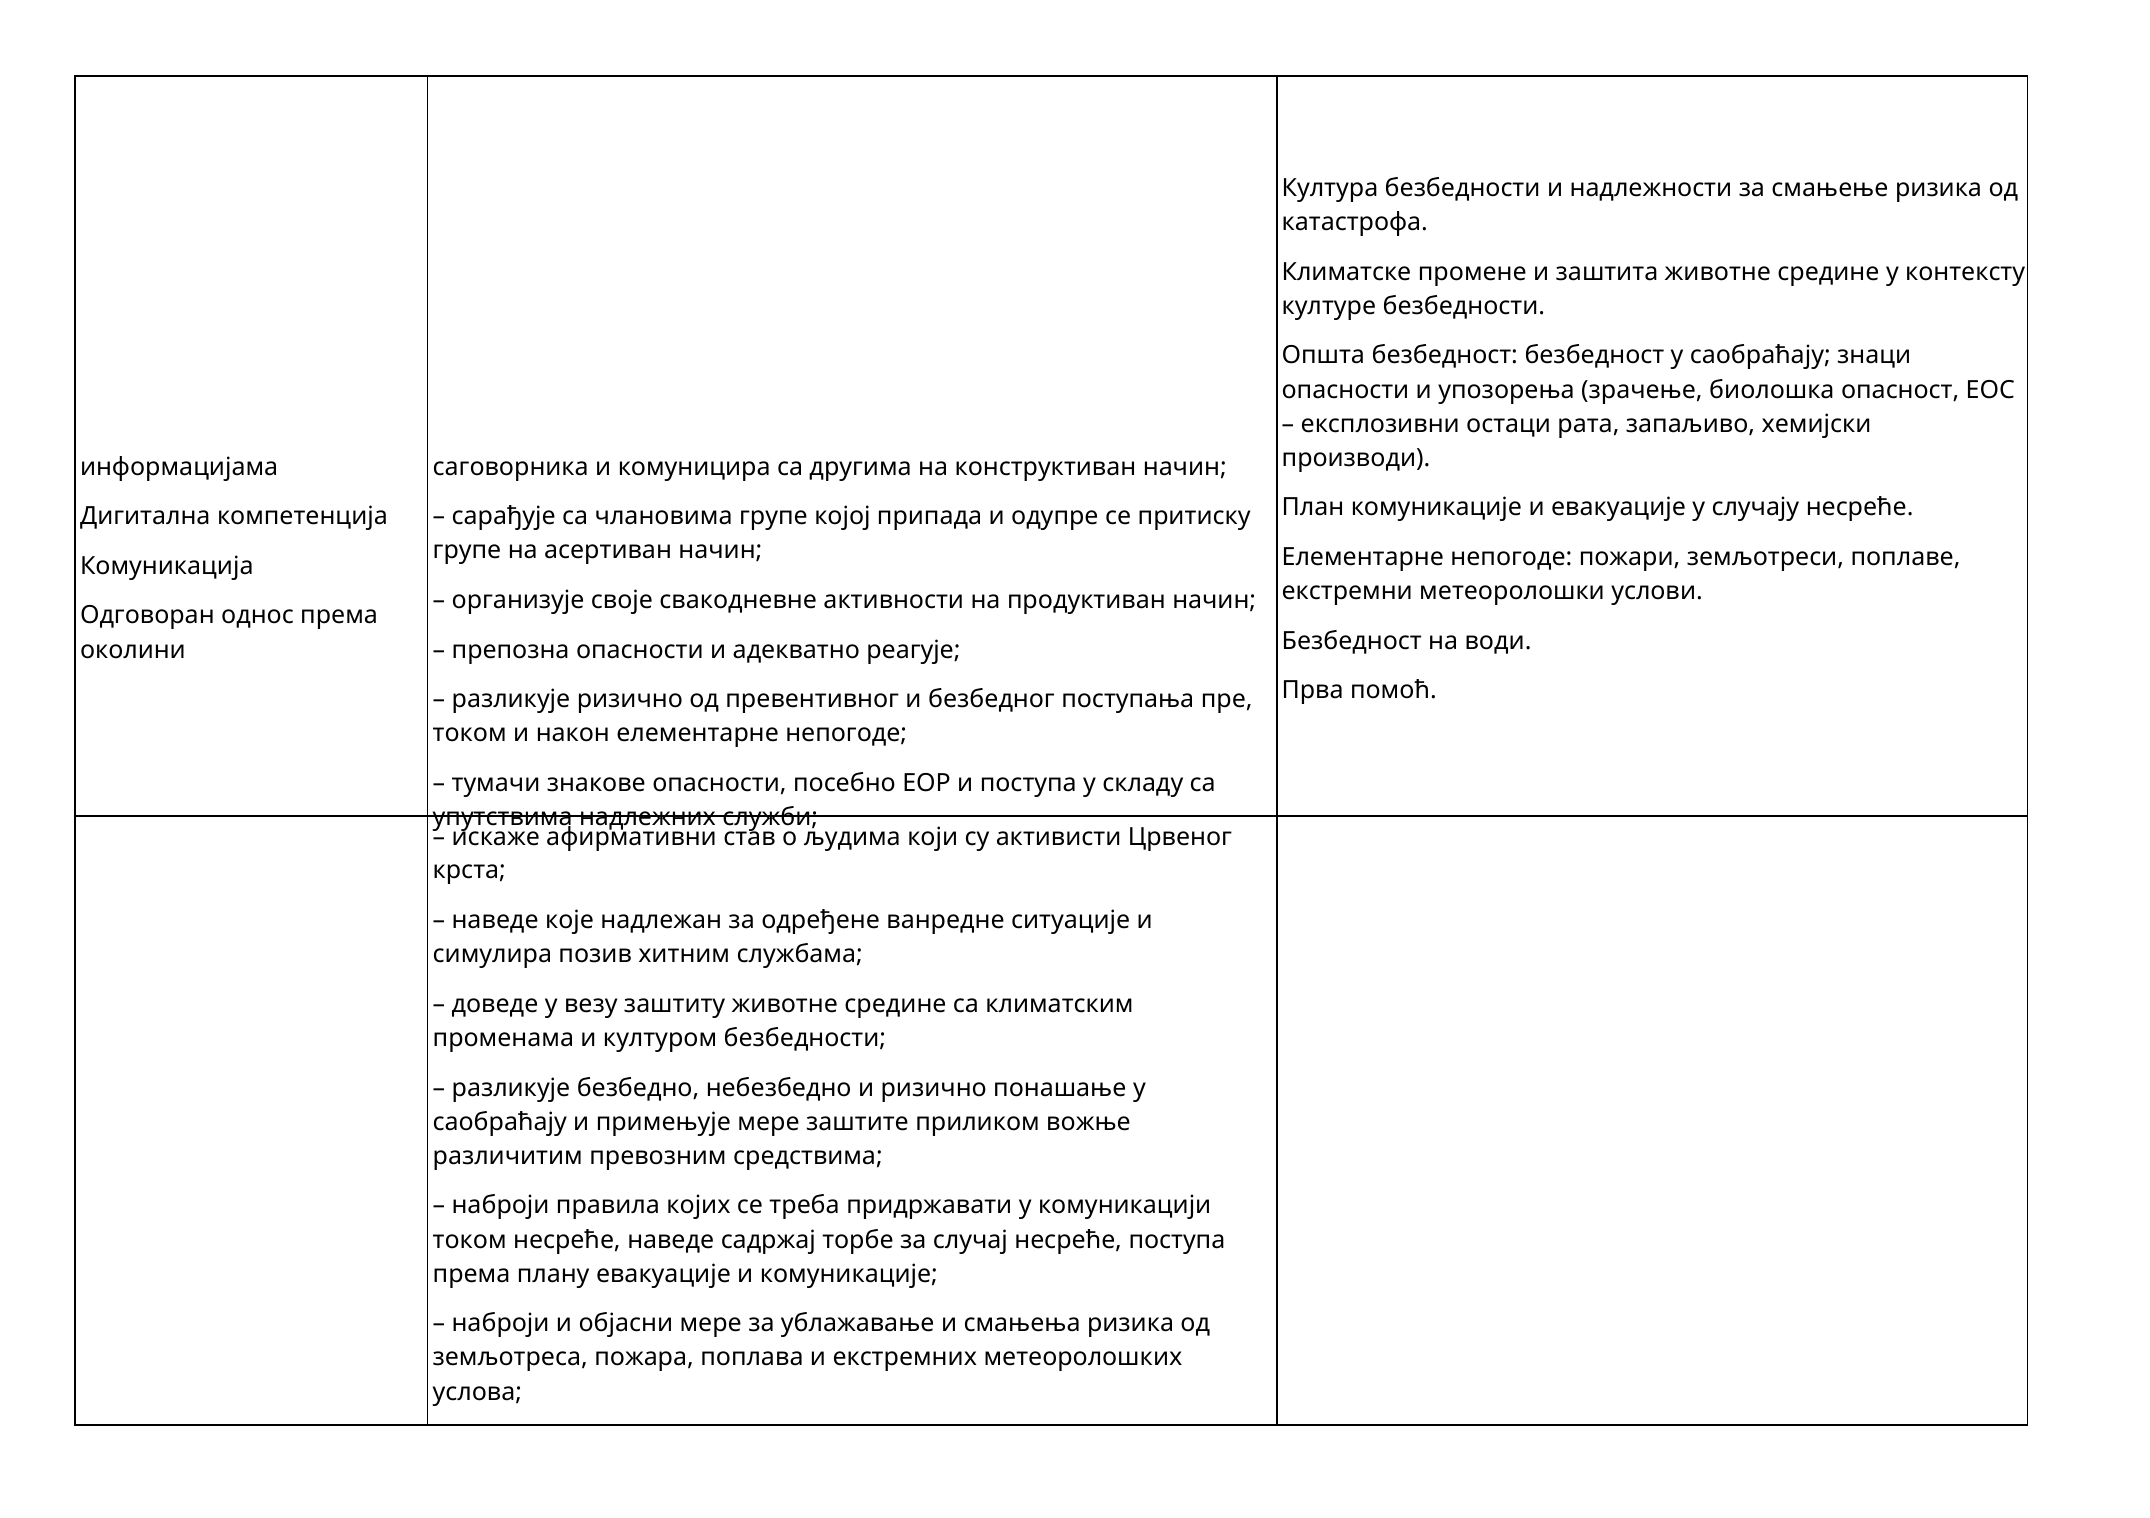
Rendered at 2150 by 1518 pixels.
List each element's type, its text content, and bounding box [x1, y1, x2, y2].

table_cell [76, 817, 427, 1424]
table_cell – искаже афирмативни став о људима који су активисти Црвеног крста; – наведе које надлежан за одређене ванредне ситуације и симулира позив хитним службама; – доведе у везу заштиту животне средине са климатским променама и културом безбедности; – разликује безбедно, небезбедно и ризично понашање у саобраћају и примењује мере заштите приликом вожње различитим превозним средствима; – наброји правила којих се треба придржавати у комуникацији током несреће, наведе садржај торбе за случај несреће, поступа према плану евакуације и комуникације; – наброји и објасни мере за ублажавање и смањења ризика од земљотреса, пожара, поплава и екстремних метеоролошких услова; – разликује безбедна од небезбедних купалишта, објасни улогу спасиоца, поступа у складу са правилима понашања на купалиштима и демонстрира поступак самопомоћи у случају грча мишића у води; – наведе принципе и демонстрира пружање прве помоћи на изабраном примеру. [428, 817, 1276, 1424]
table_cell Култура безбедности и надлежности за смањење ризика од катастрофа. Климатске промене и заштита животне средине у контексту културе безбедности. Општа безбедност: безбедност у саобраћају; знаци опасности и упозорења (зрачење, биолошка опасност, ЕОС – експлозивни остаци рата, запаљиво, хемиjски производи). План комуникације и евакуације у случају несреће. Елементарне непогоде: пожари, земљотреси, поплаве, екстремни метеоролошки услови. Безбедност на води. Прва помоћ. [1278, 77, 2027, 815]
table_cell – на одговоран начин брине о себи и околини и помаже другима у невољи; – проналази релевантне и поуздане изворе информација од значаја за сналажење у свакодневним и ванредним животним ситуацијама; – критички промишља и доноси одлуке уважавајући контекст ситуације, процену последица и најбољи интерес за себе, друге и околину; – јасно изрази сопствене мисли и осећања, са пажњом слуша саговорника и комуницира са другима на конструктиван начин; – сарађује са члановима групе којој припада и одупре се притиску групе на асертиван начин; – организује своје свакодневне активности на продуктиван начин; – препозна опасности и адекватно реагује; – разликује ризично од превентивног и безбедног поступања пре, током и након елементарне непогоде; – тумачи знакове опасности, посебно ЕОР и поступа у складу са упутствима надлежних служби; – процени сопствене могућности и ограничења у решавању проблема и потражи одговарајућу помоћ кад процени да ситуација превазилази његове могућности; – повезује информације од релевантних институција са потенцијалним ризицима и правилним реаговањем у кризним ситуацијама; – образложи значај солидарности са људима у невољи; – аргументује значај културе безбедности и пружања прве помоћи; [428, 77, 1276, 815]
table_cell [1278, 817, 2027, 1424]
table_cell информацијама Дигитална компетенција Комуникација Одговоран однос према околини [76, 77, 427, 815]
